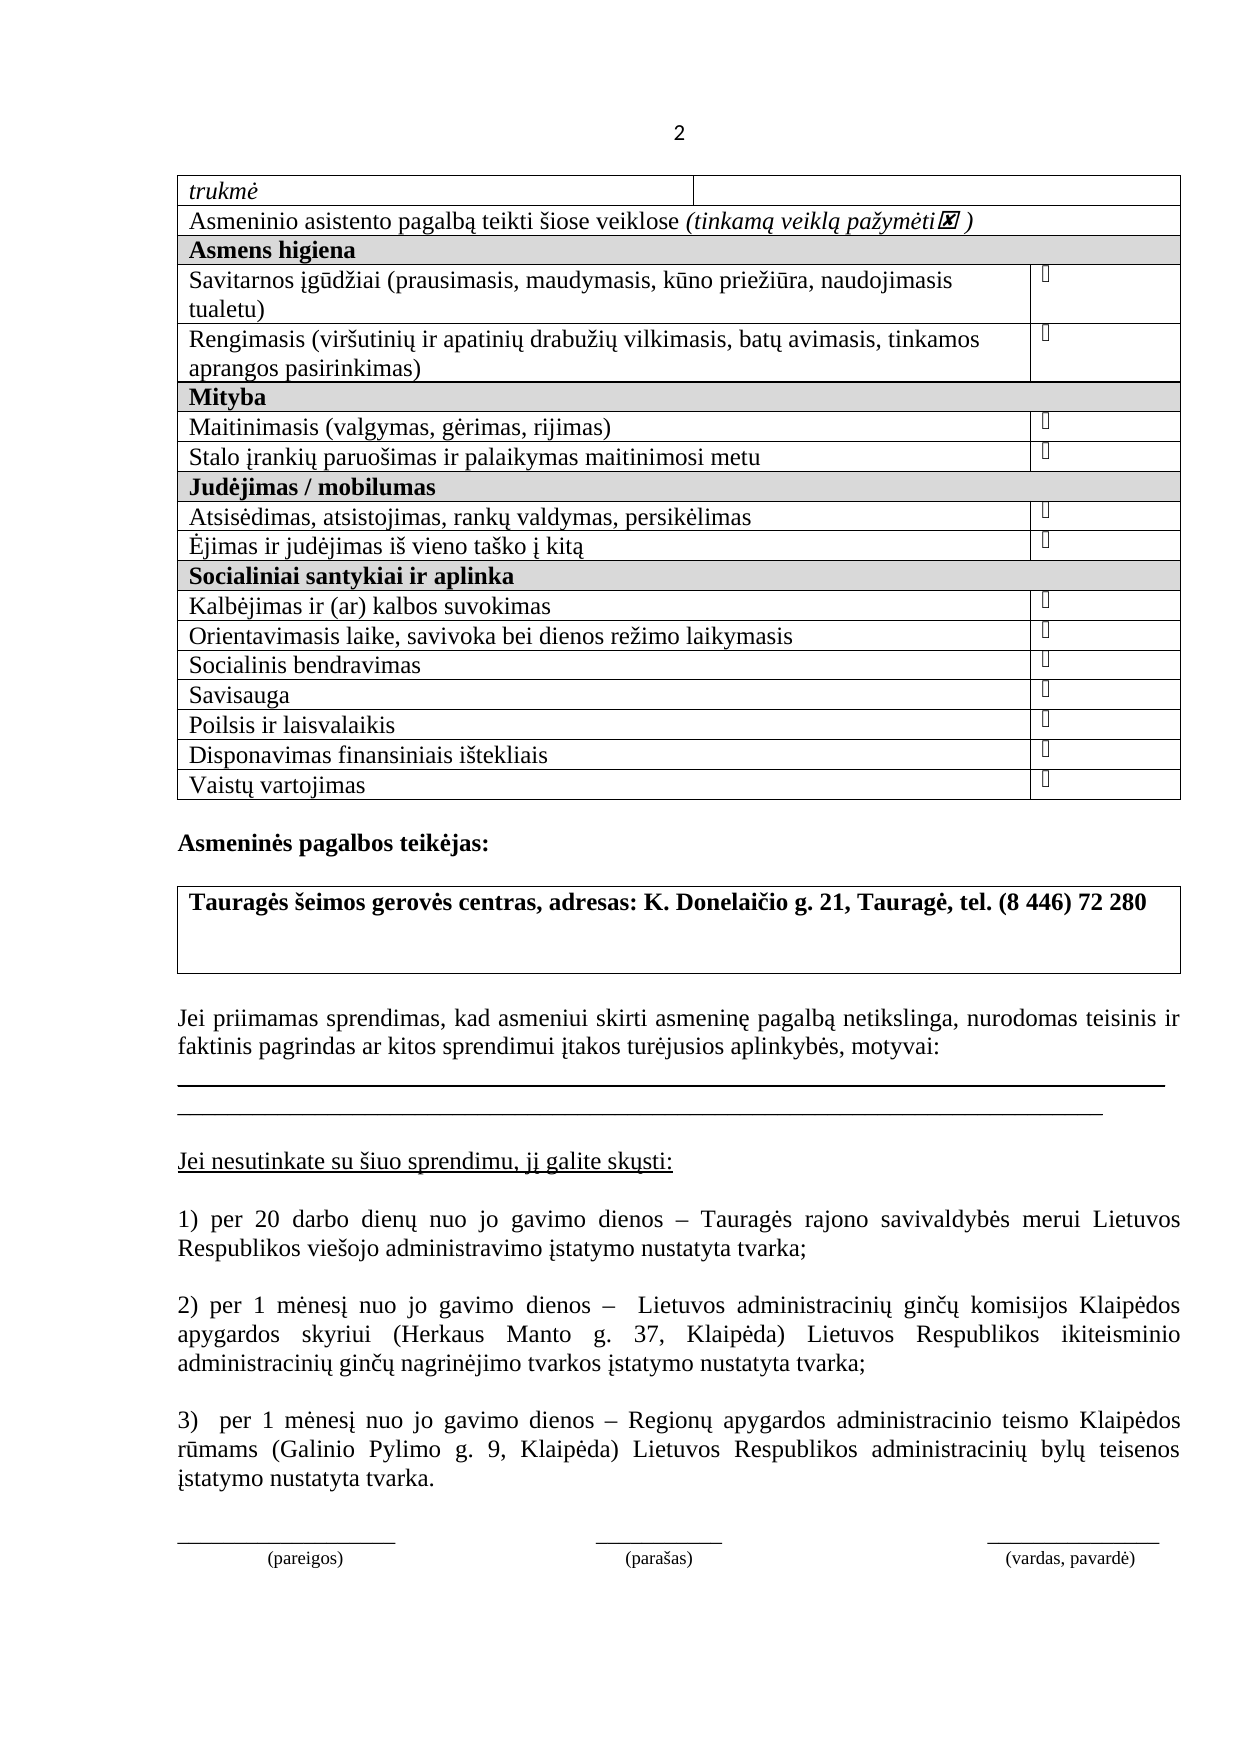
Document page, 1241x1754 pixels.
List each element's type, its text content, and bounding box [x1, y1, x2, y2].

table_cell Poilsis ir laisvalaikis [178, 710, 1030, 739]
table_cell  [1031, 740, 1180, 769]
table_cell Judėjimas / mobilumas [178, 472, 1180, 501]
table_cell Maitinimasis (valgymas, gėrimas, rijimas) [178, 412, 1030, 441]
table_cell  [1031, 442, 1180, 471]
table_cell  [1031, 591, 1180, 620]
table_cell  [1031, 531, 1180, 560]
table_cell  [1031, 621, 1180, 649]
table_header [694, 176, 1180, 205]
table_cell Disponavimas finansiniais ištekliais [178, 740, 1030, 769]
text (pareigos) (parašas) (vardas, pavardė) [177, 1547, 1181, 1568]
text ___________________ ___________ _______________ [177, 1520, 1181, 1547]
table_cell  [1031, 502, 1180, 530]
text _______________________________________________________________________________ [177, 1060, 1181, 1089]
table_cell Socialiniai santykiai ir aplinka [178, 561, 1180, 590]
table_cell Socialinis bendravimas [178, 651, 1030, 679]
text Jei priimamas sprendimas, kad asmeniui skirti asmeninę pagalbą netikslinga, nurodomas teisinis ir faktinis pagrindas ar kitos sprendimui įtakos turėjusios aplinkybės, motyvai: [177, 1003, 1181, 1060]
table_header trukmė [178, 176, 693, 205]
table_header Tauragės šeimos gerovės centras, adresas: K. Donelaičio g. 21, Tauragė, tel. (8 446) 72 280 [178, 887, 1180, 973]
table_cell Ėjimas ir judėjimas iš vieno taško į kitą [178, 531, 1030, 560]
table_cell Mityba [178, 383, 1180, 411]
text 1) per 20 darbo dienų nuo jo gavimo dienos – Tauragės rajono savivaldybės merui Lietuvos Respublikos viešojo administravimo įstatymo nustatyta tvarka; [177, 1204, 1181, 1261]
table_cell Rengimasis (viršutinių ir apatinių drabužių vilkimasis, batų avimasis, tinkamos aprangos pasirinkimas) [178, 324, 1030, 381]
text Asmeninės pagalbos teikėjas: [177, 828, 1181, 857]
table_cell Asmens higiena [178, 236, 1180, 264]
table_cell  [1031, 680, 1180, 709]
table_cell Orientavimasis laike, savivoka bei dienos režimo laikymasis [178, 621, 1030, 649]
table_cell  [1031, 651, 1180, 679]
table_cell Kalbėjimas ir (ar) kalbos suvokimas [178, 591, 1030, 620]
text Jei nesutinkate su šiuo sprendimu, jį galite skųsti: [177, 1146, 1181, 1175]
text __________________________________________________________________________ [177, 1089, 1181, 1118]
text 2) per 1 mėnesį nuo jo gavimo dienos – Lietuvos administracinių ginčų komisijos Klaipėdos apygardos skyriui (Herkaus Manto g. 37, Klaipėda) Lietuvos Respublikos ikiteisminio administracinių ginčų nagrinėjimo tvarkos įstatymo nustatyta tvarka; [177, 1290, 1181, 1376]
table_cell Savisauga [178, 680, 1030, 709]
table_cell Stalo įrankių paruošimas ir palaikymas maitinimosi metu [178, 442, 1030, 471]
table_cell  [1031, 770, 1180, 798]
table_cell  [1031, 324, 1180, 381]
table_cell Savitarnos įgūdžiai (prausimasis, maudymasis, kūno priežiūra, naudojimasis tualetu) [178, 265, 1030, 323]
table_cell  [1031, 710, 1180, 739]
table_cell Vaistų vartojimas [178, 770, 1030, 798]
table_cell Atsisėdimas, atsistojimas, rankų valdymas, persikėlimas [178, 502, 1030, 530]
table_cell  [1031, 412, 1180, 441]
table_cell  [1031, 265, 1180, 323]
table_cell Asmeninio asistento pagalbą teikti šiose veiklose (tinkamą veiklą pažymėti ) [178, 206, 1180, 234]
text 3) per 1 mėnesį nuo jo gavimo dienos – Regionų apygardos administracinio teismo Klaipėdos rūmams (Galinio Pylimo g. 9, Klaipėda) Lietuvos Respublikos administracinių bylų teisenos įstatymo nustatyta tvarka. [177, 1405, 1181, 1491]
